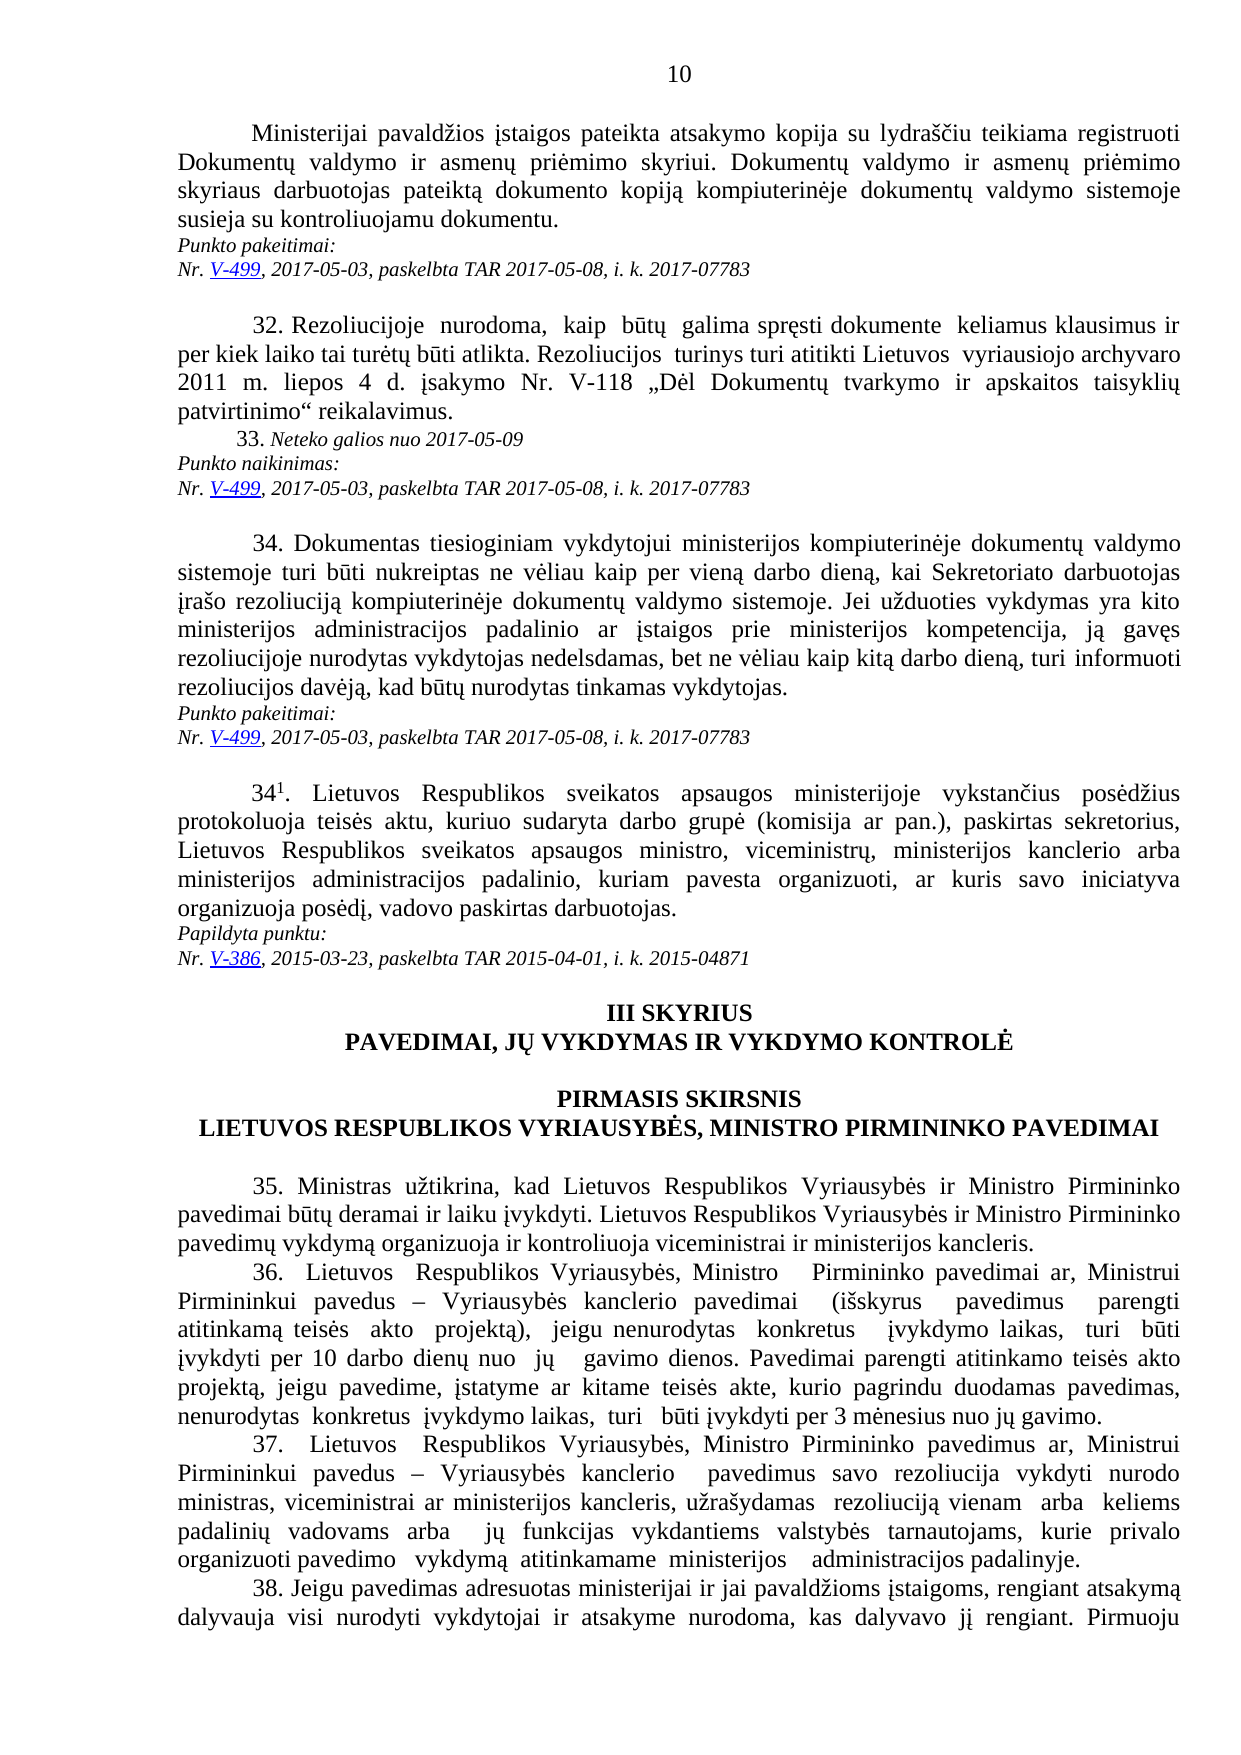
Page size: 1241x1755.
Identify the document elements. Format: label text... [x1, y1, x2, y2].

text 34. Dokumentas tiesioginiam vykdytojui ministerijos kompiuterinėje dokumentų valdymo sistemoje turi būti nukreiptas ne vėliau kaip per vieną darbo dieną, kai Sekretoriato darbuotojas įrašo rezoliuciją kompiuterinėje dokumentų valdymo sistemoje. Jei užduoties vykdymas yra kito ministerijos administracijos padalinio ar įstaigos prie ministerijos kompetencija, ją gavęs rezoliucijoje nurodytas vykdytojas nedelsdamas, bet ne vėliau kaip kitą darbo dieną, turi informuoti rezoliucijos davėją, kad būtų nurodytas tinkamas vykdytojas. [177, 528, 1181, 701]
text 33. Neteko galios nuo 2017-05-09 [177, 425, 1181, 451]
text Nr. V-499, 2017-05-03, paskelbta TAR 2017-05-08, i. k. 2017-07783 [177, 475, 1181, 499]
text Nr. V-386, 2015-03-23, paskelbta TAR 2015-04-01, i. k. 2015-04871 [177, 945, 1181, 969]
text Ministerijai pavaldžios įstaigos pateikta atsakymo kopija su lydraščiu teikiama registruoti Dokumentų valdymo ir asmenų priėmimo skyriui. Dokumentų valdymo ir asmenų priėmimo skyriaus darbuotojas pateiktą dokumento kopiją kompiuterinėje dokumentų valdymo sistemoje susieja su kontroliuojamu dokumentu. [177, 118, 1181, 233]
text Punkto pakeitimai: [177, 701, 1181, 725]
text 37. Lietuvos Respublikos Vyriausybės, Ministro Pirmininko pavedimus ar, Ministrui Pirmininkui pavedus – Vyriausybės kanclerio pavedimus savo rezoliucija vykdyti nurodo ministras, viceministrai ar ministerijos kancleris, užrašydamas rezoliuciją vienam arba keliems padalinių vadovams arba jų funkcijas vykdantiems valstybės tarnautojams, kurie privalo organizuoti pavedimo vykdymą atitinkamame ministerijos administracijos padalinyje. [177, 1429, 1181, 1573]
text Punkto pakeitimai: [177, 233, 1181, 257]
text 32. Rezoliucijoje nurodoma, kaip būtų galima spręsti dokumente keliamus klausimus ir per kiek laiko tai turėtų būti atlikta. Rezoliucijos turinys turi atitikti Lietuvos vyriausiojo archyvaro 2011 m. liepos 4 d. įsakymo Nr. V-118 „Dėl Dokumentų tvarkymo ir apskaitos taisyklių patvirtinimo“ reikalavimus. [177, 310, 1181, 425]
text 38. Jeigu pavedimas adresuotas ministerijai ir jai pavaldžioms įstaigoms, rengiant atsakymą dalyvauja visi nurodyti vykdytojai ir atsakyme nurodoma, kas dalyvavo jį rengiant. Pirmuoju [177, 1573, 1181, 1631]
text Nr. V-499, 2017-05-03, paskelbta TAR 2017-05-08, i. k. 2017-07783 [177, 725, 1181, 749]
text PIRMASIS SKIRSNIS [177, 1084, 1181, 1113]
text 36. Lietuvos Respublikos Vyriausybės, Ministro Pirmininko pavedimai ar, Ministrui Pirmininkui pavedus – Vyriausybės kanclerio pavedimai (išskyrus pavedimus parengti atitinkamą teisės akto projektą), jeigu nenurodytas konkretus įvykdymo laikas, turi būti įvykdyti per 10 darbo dienų nuo jų gavimo dienos. Pavedimai parengti atitinkamo teisės akto projektą, jeigu pavedime, įstatyme ar kitame teisės akte, kurio pagrindu duodamas pavedimas, nenurodytas konkretus įvykdymo laikas, turi būti įvykdyti per 3 mėnesius nuo jų gavimo. [177, 1257, 1181, 1429]
text LIETUVOS RESPUBLIKOS VYRIAUSYBĖS, MINISTRO PIRMININKO PAVEDIMAI [177, 1113, 1181, 1142]
text 35. Ministras užtikrina, kad Lietuvos Respublikos Vyriausybės ir Ministro Pirmininko pavedimai būtų deramai ir laiku įvykdyti. Lietuvos Respublikos Vyriausybės ir Ministro Pirmininko pavedimų vykdymą organizuoja ir kontroliuoja viceministrai ir ministerijos kancleris. [177, 1171, 1181, 1257]
text PAVEDIMAI, JŲ VYKDYMAS IR VYKDYMO KONTROLĖ [177, 1027, 1181, 1056]
text 341. Lietuvos Respublikos sveikatos apsaugos ministerijoje vykstančius posėdžius protokoluoja teisės aktu, kuriuo sudaryta darbo grupė (komisija ar pan.), paskirtas sekretorius, Lietuvos Respublikos sveikatos apsaugos ministro, viceministrų, ministerijos kanclerio arba ministerijos administracijos padalinio, kuriam pavesta organizuoti, ar kuris savo iniciatyva organizuoja posėdį, vadovo paskirtas darbuotojas. [177, 778, 1181, 921]
text III SKYRIUS [177, 998, 1181, 1027]
text Nr. V-499, 2017-05-03, paskelbta TAR 2017-05-08, i. k. 2017-07783 [177, 257, 1181, 281]
text Papildyta punktu: [177, 921, 1181, 945]
text Punkto naikinimas: [177, 451, 1181, 475]
